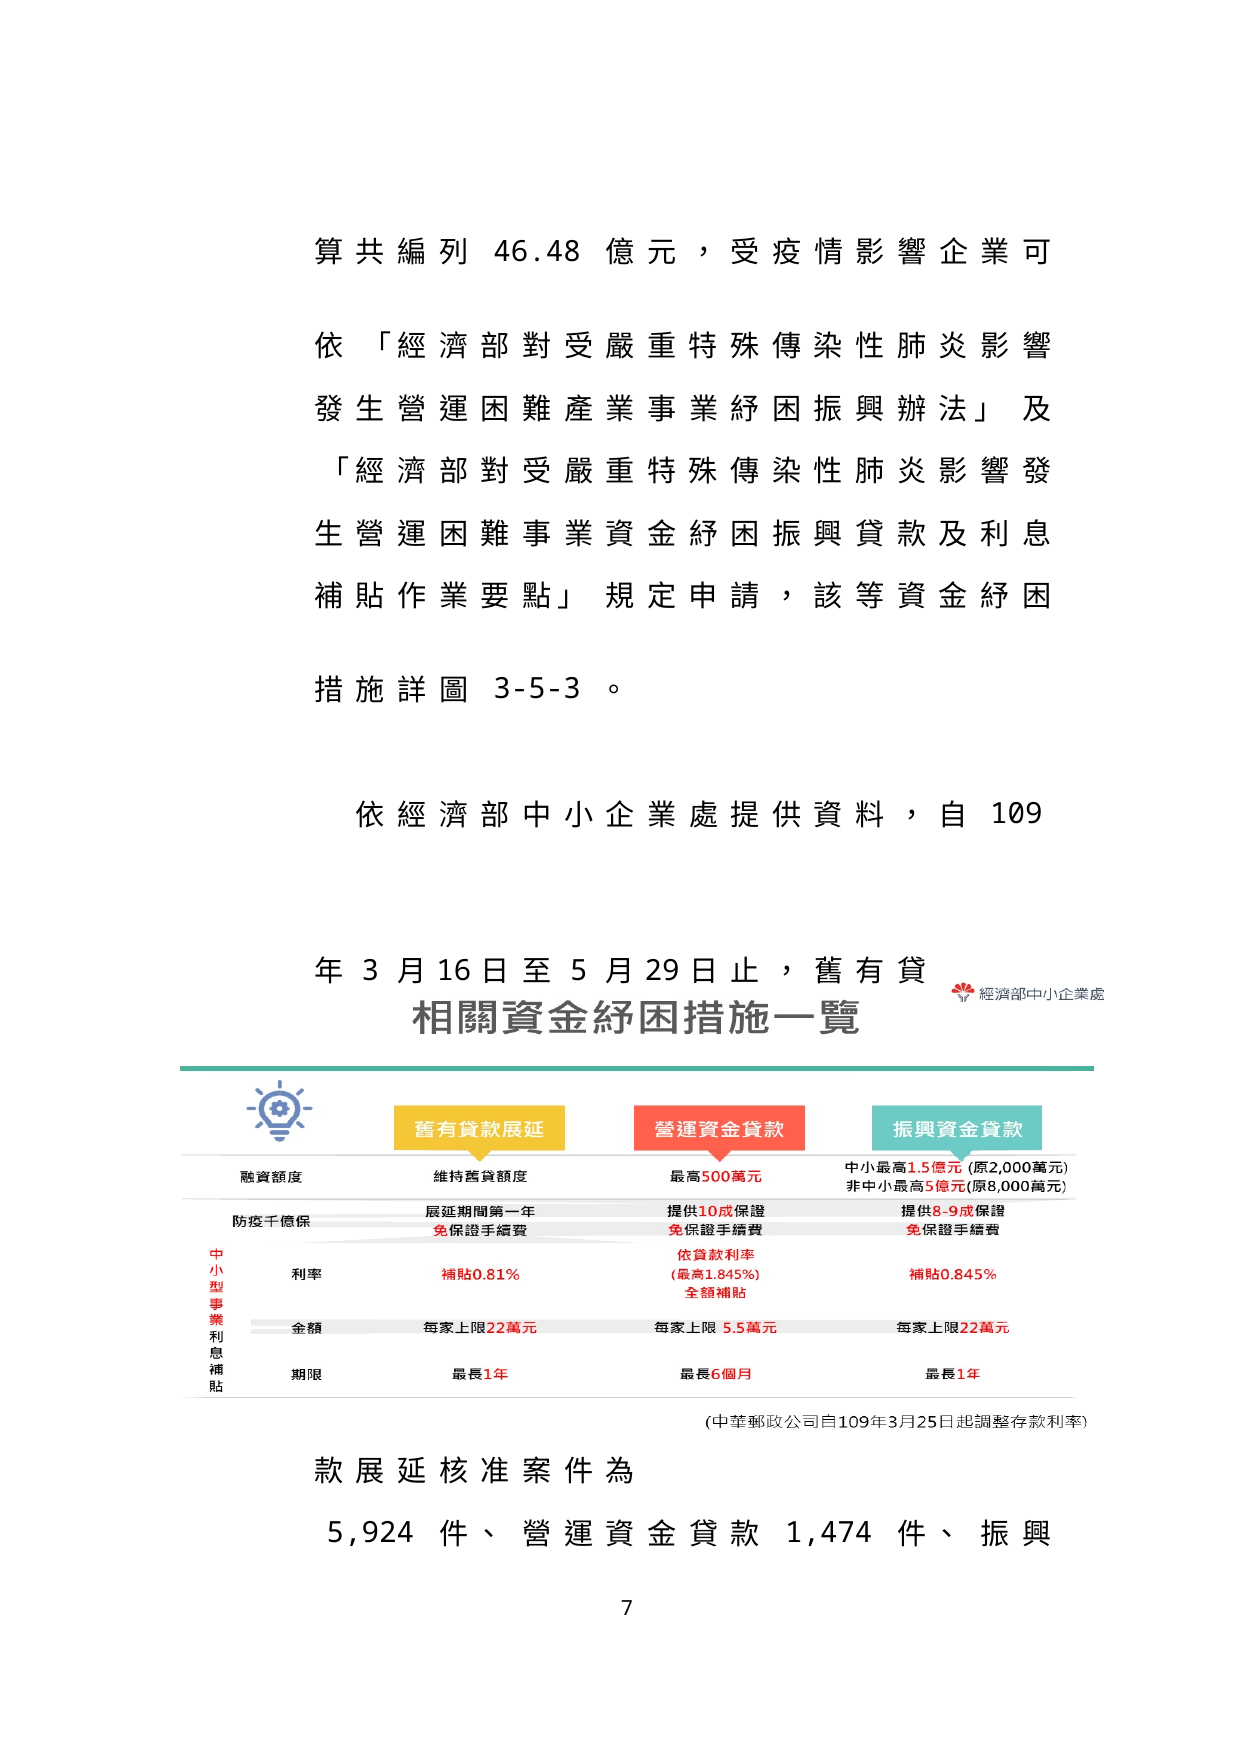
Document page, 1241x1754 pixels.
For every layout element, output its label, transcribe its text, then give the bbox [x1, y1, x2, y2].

text [836, 1001, 1058, 1061]
text [271, 1200, 561, 1214]
text [271, 1183, 950, 1197]
text 款展延核准案件為5,924件、營運資金貸款1,474件、振興 [271, 1400, 1058, 1552]
text [282, 1072, 1058, 1153]
text [271, 1201, 1058, 1395]
text 依經濟部中小企業處提供資料，自109年3月16日至5月29日止，舊有貸 [271, 740, 1058, 1056]
text [271, 1156, 843, 1169]
text 為降低COVID-19疫情對國內經濟之衝擊，經濟部辦理受疫情影響企業之舊有貸款展延、營運資金貸款及振興資金貸款及相關利息補貼，於紓困振興特別預算暨追加預算共編列46.48億元，受疫情影響企業可依「經濟部對受嚴重特殊傳染性肺炎影響發生營運困難產業事業紓困振興辦法」及「經濟部對受嚴重特殊傳染性肺炎影響發生營運困難事業資金紓困振興貸款及利息補貼作業要點」規定申請，該等資金紓困措施詳圖3-5-3。 [271, 177, 1058, 740]
text [271, 1135, 467, 1153]
